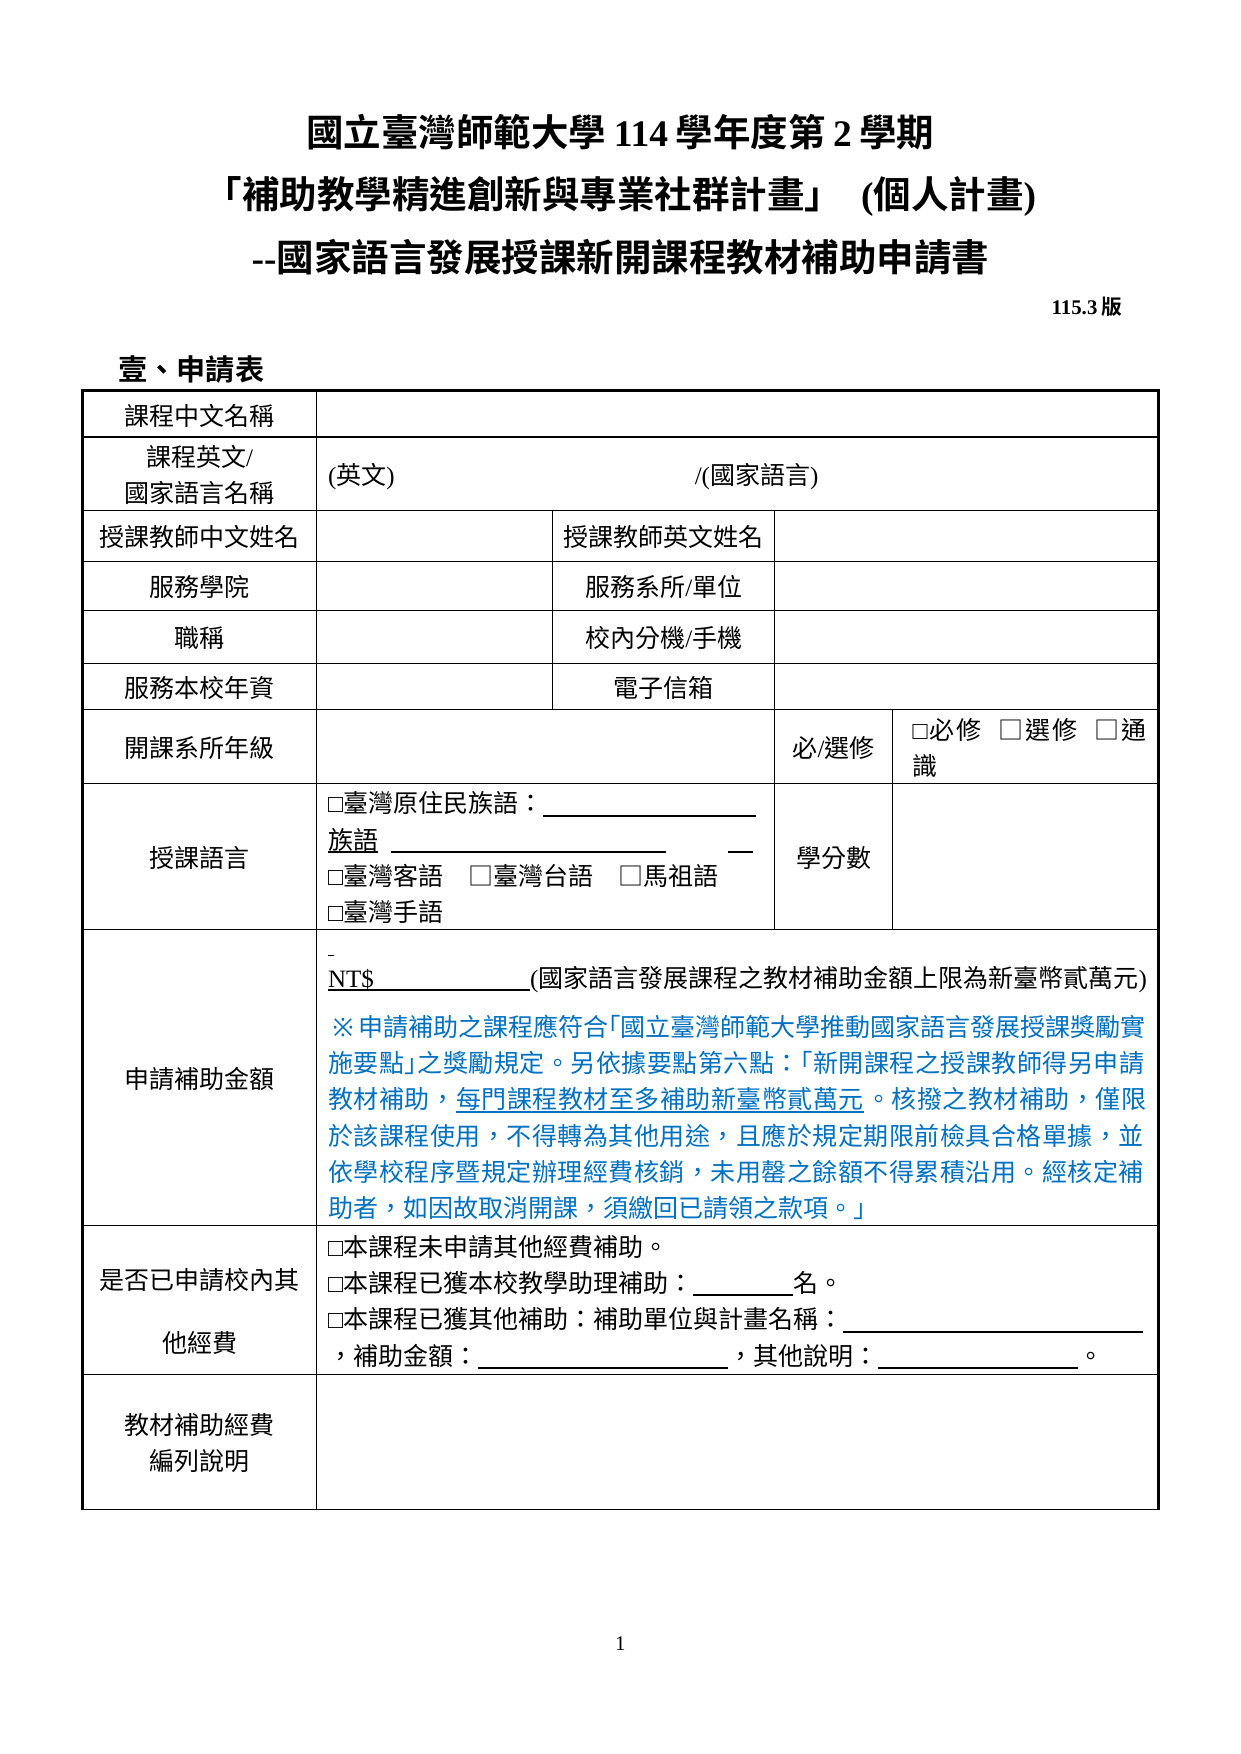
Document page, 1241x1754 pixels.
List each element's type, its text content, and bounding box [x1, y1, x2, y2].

table_cell NT$ (國家語言發展課程之教材補助金額上限為新臺幣貳萬元) ※申請補助之課程應符合｢國立臺灣師範大學推動國家語言發展授課獎勵實施要點｣之獎勵規定。另依據要點第六點：｢新開課程之授課教師得另申請教材補助，每門課程教材至多補助新臺幣貳萬元。核撥之教材補助，僅限於該課程使用，不得轉為其他用途，且應於規定期限前檢具合格單據，並依學校程序暨規定辦理經費核銷，未用罄之餘額不得累積沿用。經核定補助者，如因故取消開課，須繳回已請領之款項。｣ [317, 930, 1157, 1225]
text 國立臺灣師範大學114學年度第2學期 [118, 103, 1122, 157]
table_cell 服務本校年資 [84, 664, 316, 709]
table_cell 服務學院 [84, 562, 316, 609]
table_cell [317, 1375, 1157, 1509]
table_cell 授課語言 [84, 784, 316, 929]
table_cell 學分數 [775, 784, 892, 929]
text 115.3版 [118, 290, 1122, 320]
table_cell [317, 664, 552, 709]
table_cell [317, 562, 552, 609]
table_cell [775, 664, 1157, 709]
table_cell (英文) /(國家語言) [317, 438, 1157, 510]
table_cell 是否已申請校內其他經費 [84, 1226, 316, 1373]
table_header [317, 392, 1157, 436]
table_cell □本課程未申請其他經費補助。 □本課程已獲本校教學助理補助： 名。 □本課程已獲其他補助：補助單位與計畫名稱： ，補助金額： ，其他說明： 。 [317, 1226, 1157, 1373]
table_cell 授課教師英文姓名 [553, 511, 774, 561]
table_cell 開課系所年級 [84, 710, 316, 783]
table_cell [775, 511, 1157, 561]
table_cell [317, 511, 552, 561]
table_cell 教材補助經費 編列說明 [84, 1375, 316, 1509]
text 「補助教學精進創新與專業社群計畫」 (個人計畫) [118, 165, 1122, 219]
table_cell 職稱 [84, 611, 316, 662]
table_cell [775, 562, 1157, 609]
table_cell [317, 611, 552, 662]
table_cell 課程英文/ 國家語言名稱 [84, 438, 316, 510]
table_cell [317, 710, 774, 783]
table_cell [775, 611, 1157, 662]
table_cell 申請補助金額 [84, 930, 316, 1225]
table_cell [893, 784, 1157, 929]
table_cell 必/選修 [775, 710, 892, 783]
text 壹、申請表 [118, 346, 1122, 389]
text --國家語言發展授課新開課程教材補助申請書 [118, 228, 1122, 282]
table_cell 服務系所/單位 [553, 562, 774, 609]
table_cell 校內分機/手機 [553, 611, 774, 662]
table_cell 授課教師中文姓名 [84, 511, 316, 561]
table_cell □必修 □選修 □通識 [893, 710, 1157, 783]
table_cell □臺灣原住民族語： 族語 □臺灣客語 □臺灣台語 □馬祖語 □臺灣手語 [317, 784, 774, 929]
table_cell 電子信箱 [553, 664, 774, 709]
table_header 課程中文名稱 [84, 392, 316, 436]
